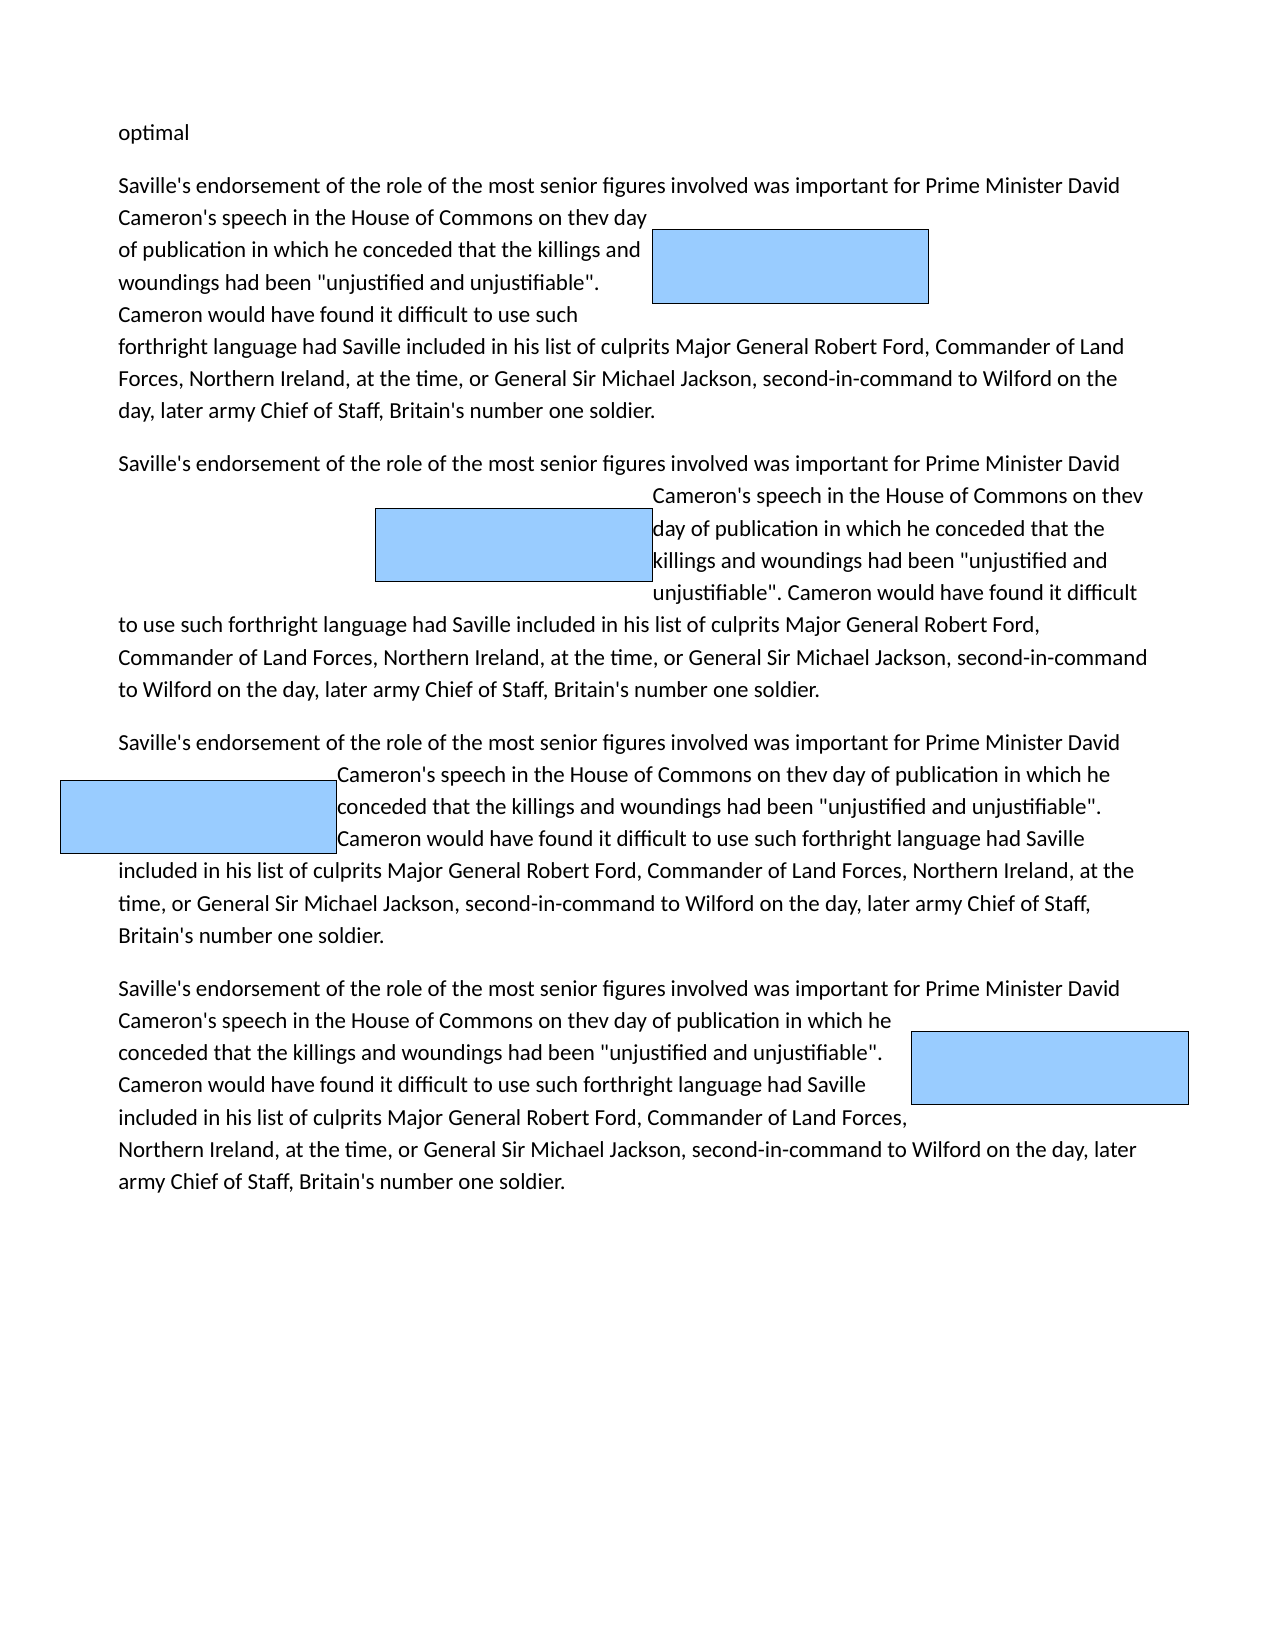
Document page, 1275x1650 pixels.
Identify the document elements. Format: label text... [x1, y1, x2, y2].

text Saville's endorsement of the role of the most senior figures involved was important for Prime Minister David Cameron's speech in the House of Commons on thev day of publication in which he conceded that the killings and woundings had been "unjustified and unjustifiable". Cameron would have found it difficult to use such forthright language had Saville included in his list of culprits Major General Robert Ford, Commander of Land Forces, Northern Ireland, at the time, or General Sir Michael Jackson, second-in-command to Wilford on the day, later army Chief of Staff, Britain's number one soldier. [118, 728, 1157, 949]
text Saville's endorsement of the role of the most senior figures involved was important for Prime Minister David Cameron's speech in the House of Commons on thev day of publication in which he conceded that the killings and woundings had been "unjustified and unjustifiable". Cameron would have found it difficult to use such forthright language had Saville included in his list of culprits Major General Robert Ford, Commander of Land Forces, Northern Ireland, at the time, or General Sir Michael Jackson, second-in-command to Wilford on the day, later army Chief of Staff, Britain's number one soldier. [118, 974, 1157, 1195]
text Saville's endorsement of the role of the most senior figures involved was important for Prime Minister David Cameron's speech in the House of Commons on thev day of publication in which he conceded that the killings and woundings had been "unjustified and unjustifiable". Cameron would have found it difficult to use such forthright language had Saville included in his list of culprits Major General Robert Ford, Commander of Land Forces, Northern Ireland, at the time, or General Sir Michael Jackson, second-in-command to Wilford on the day, later army Chief of Staff, Britain's number one soldier. [118, 449, 1157, 703]
text optimal [118, 118, 1157, 146]
text Saville's endorsement of the role of the most senior figures involved was important for Prime Minister David Cameron's speech in the House of Commons on thev day of publication in which he conceded that the killings and woundings had been "unjustified and unjustifiable". Cameron would have found it difficult to use such forthright language had Saville included in his list of culprits Major General Robert Ford, Commander of Land Forces, Northern Ireland, at the time, or General Sir Michael Jackson, second-in-command to Wilford on the day, later army Chief of Staff, Britain's number one soldier. [118, 171, 1157, 424]
